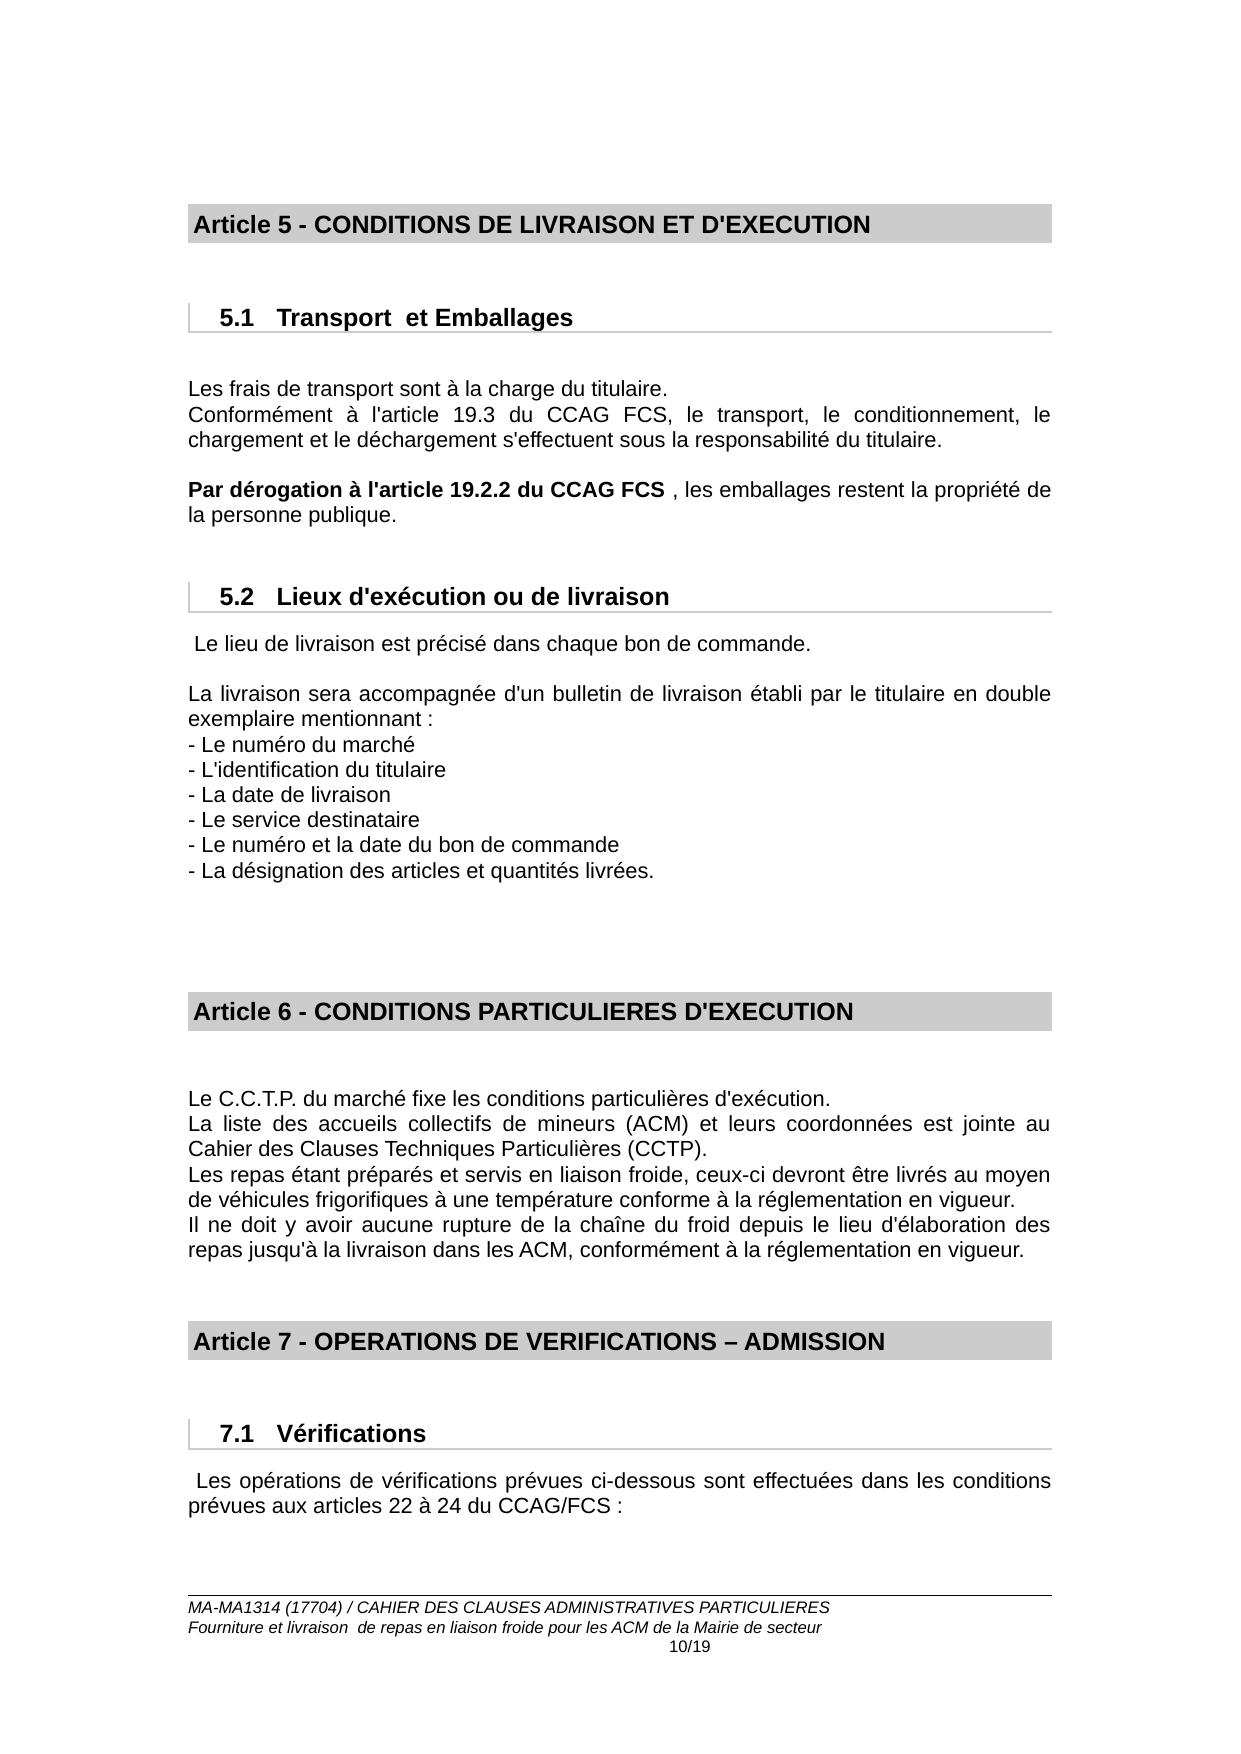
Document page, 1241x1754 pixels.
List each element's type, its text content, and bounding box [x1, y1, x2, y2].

text - Le numéro du marché [188, 732, 1052, 757]
text - Le service destinataire [188, 807, 1052, 832]
text Par dérogation à l'article 19.2.2 du CCAG FCS , les emballages restent la propriété de la personne publique. [188, 477, 1052, 527]
subtitle CONDITIONS DE LIVRAISON ET D'EXECUTION [190, 207, 1050, 241]
text La livraison sera accompagnée d'un bulletin de livraison établi par le titulaire en double exemplaire mentionnant : [188, 681, 1052, 732]
subtitle Lieux d'exécution ou de livraison [190, 582, 1052, 611]
text - La désignation des articles et quantités livrées. [188, 858, 1052, 883]
text Conformément à l'article 19.3 du CCAG FCS, le transport, le conditionnement, le chargement et le déchargement s'effectuent sous la responsabilité du titulaire. [188, 401, 1052, 452]
text Le C.C.T.P. du marché fixe les conditions particulières d'exécution. [188, 1086, 1052, 1111]
text - L'identification du titulaire [188, 757, 1052, 782]
text Le lieu de livraison est précisé dans chaque bon de commande. [188, 631, 1052, 656]
subtitle CONDITIONS PARTICULIERES D'EXECUTION [190, 995, 1050, 1029]
text Les frais de transport sont à la charge du titulaire. [188, 376, 1052, 401]
subtitle OPERATIONS DE VERIFICATIONS – ADMISSION [190, 1324, 1050, 1358]
text - Le numéro et la date du bon de commande [188, 832, 1052, 858]
text Les opérations de vérifications prévues ci-dessous sont effectuées dans les conditions prévues aux articles 22 à 24 du CCAG/FCS : [188, 1468, 1052, 1518]
text - La date de livraison [188, 782, 1052, 807]
subtitle Transport et Emballages [188, 302, 1052, 331]
text Les repas étant préparés et servis en liaison froide, ceux-ci devront être livrés au moyen de véhicules frigorifiques à une température conforme à la réglementation en vigueur. [188, 1162, 1052, 1212]
subtitle Vérifications [190, 1419, 1052, 1448]
text La liste des accueils collectifs de mineurs (ACM) et leurs coordonnées est jointe au Cahier des Clauses Techniques Particulières (CCTP). [188, 1111, 1052, 1162]
text Il ne doit y avoir aucune rupture de la chaîne du froid depuis le lieu d'élaboration des repas jusqu'à la livraison dans les ACM, conformément à la réglementation en vigueur. [188, 1212, 1052, 1262]
